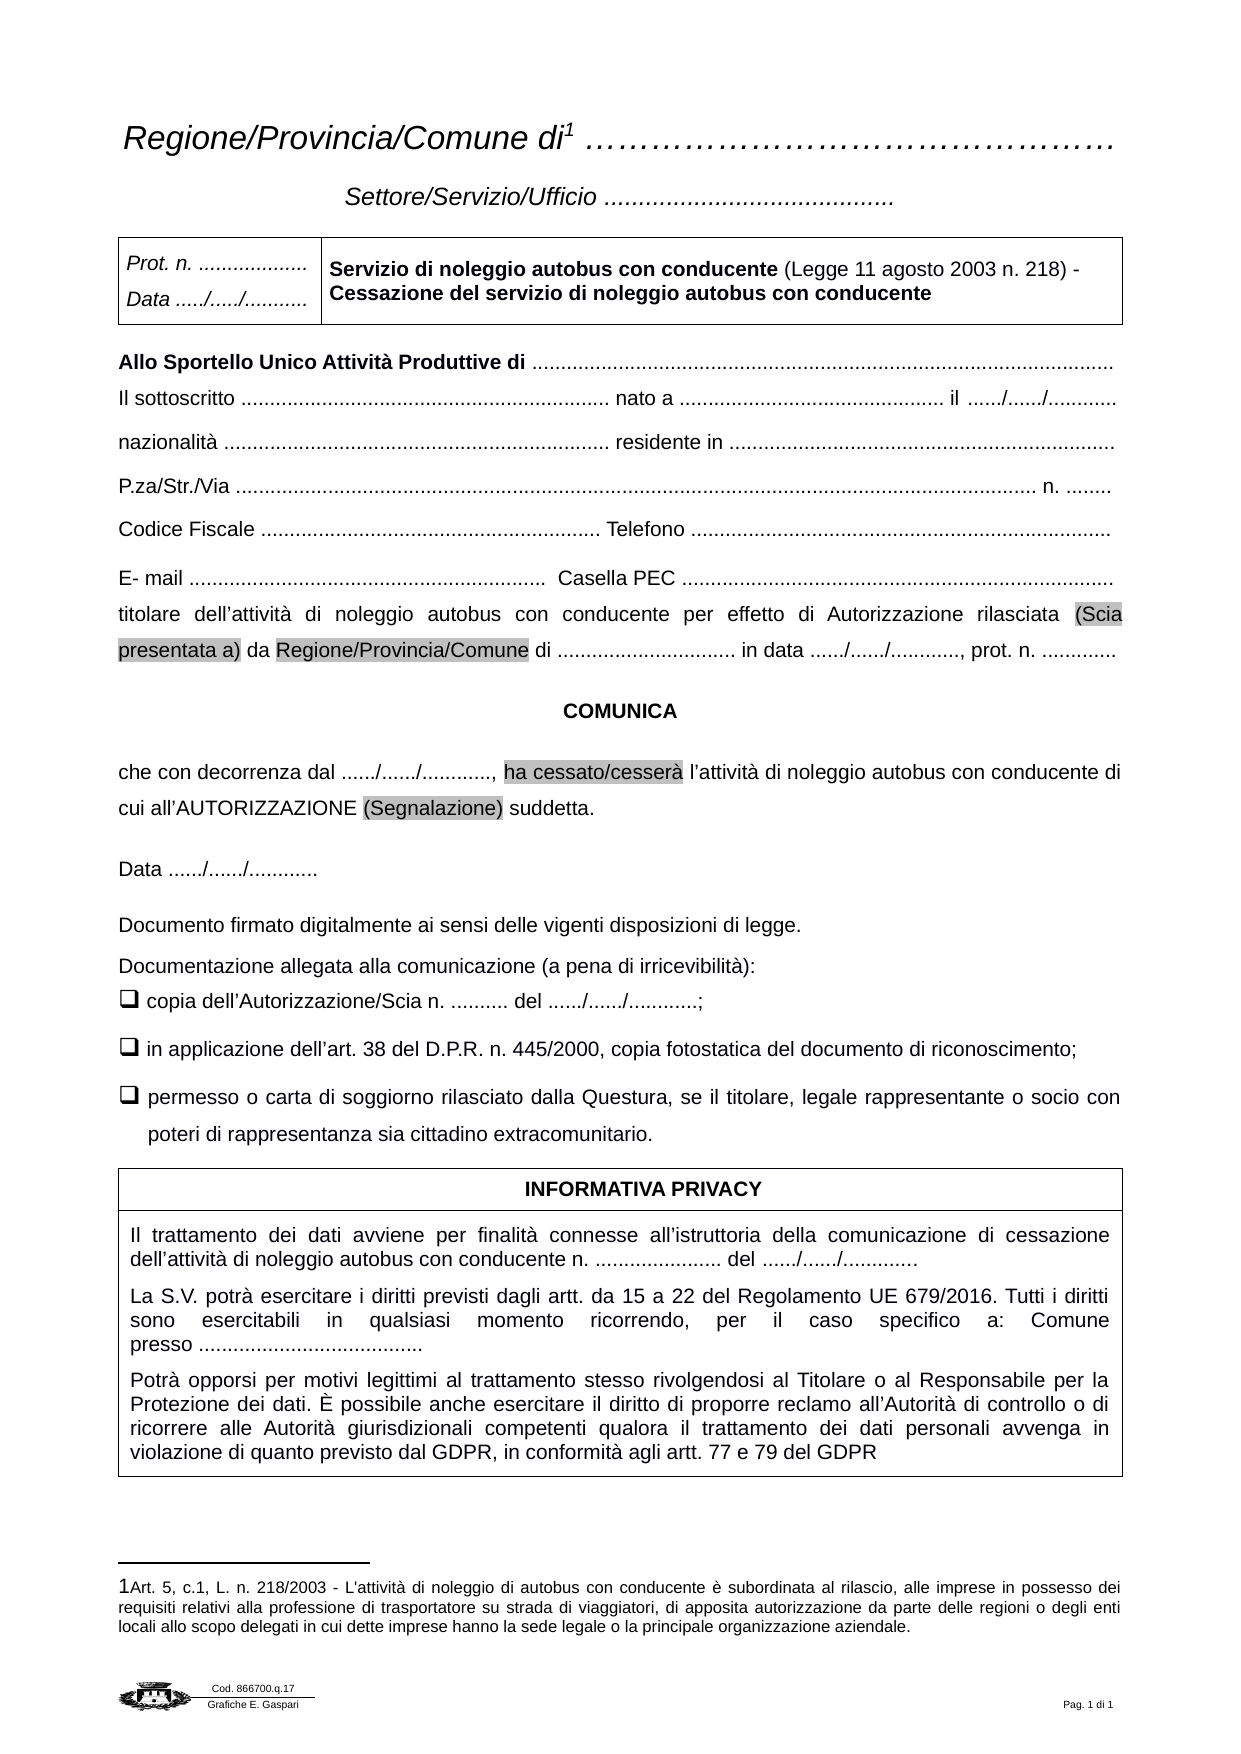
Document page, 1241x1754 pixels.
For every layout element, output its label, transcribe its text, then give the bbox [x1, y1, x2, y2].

text Allo Sportello Unico Attività Produttive di ..................................................................................................... [118, 350, 1122, 374]
text Documento firmato digitalmente ai sensi delle vigenti disposizioni di legge. [118, 913, 1122, 937]
text Settore/Servizio/Ufficio .......................................... [118, 182, 1122, 210]
text Data ....../....../............ [118, 857, 1122, 881]
subtitle  permesso o carta di soggiorno rilasciato dalla Questura, se il titolare, legale rappresentante o socio con poteri di rappresentanza sia cittadino extracomunitario. [118, 1084, 1122, 1146]
table_cell Il trattamento dei dati avviene per finalità connesse all’istruttoria della comunicazione di cessazione dell’attività di noleggio autobus con conducente n. ...................... del ....../....../............. La S.V. potrà esercitare i diritti previsti dagli artt. da 15 a 22 del Regolamento UE 679/2016. Tutti i diritti sono esercitabili in qualsiasi momento ricorrendo, per il caso specifico a: Comune presso ....................................... Potrà opporsi per motivi legittimi al trattamento stesso rivolgendosi al Titolare o al Responsabile per la Protezione dei dati. È possibile anche esercitare il diritto di proporre reclamo all’Autorità di controllo o di ricorrere alle Autorità giurisdizionali competenti qualora il trattamento dei dati personali avvenga in violazione di quanto previsto dal GDPR, in conformità agli artt. 77 e 79 del GDPR [119, 1211, 1122, 1476]
text E- mail .............................................................. Casella PEC ........................................................................... [118, 566, 1122, 589]
text nazionalità ................................................................... residente in ................................................................... [118, 430, 1122, 454]
text P.za/Str./Via ........................................................................................................................................... n. ........ [118, 473, 1122, 497]
table_header Prot. n. ................... Data ...../...../........... [119, 238, 321, 324]
text che con decorrenza dal ....../....../............, ha cessato/cesserà l’attività di noleggio autobus con conducente di cui all’AUTORIZZAZIONE (Segnalazione) suddetta. [118, 760, 1122, 820]
text titolare dell’attività di noleggio autobus con conducente per effetto di Autorizzazione rilasciata (Scia presentata a) da Regione/Provincia/Comune di ............................... in data ....../....../............, prot. n. ............. [118, 602, 1122, 662]
table_header INFORMATIVA PRIVACY [119, 1169, 1122, 1209]
text Art. 5, c.1, L. n. 218/2003 - L'attività di noleggio di autobus con conducente è subordinata al rilascio, alle imprese in possesso dei requisiti relativi alla professione di trasportatore su strada di viaggiatori, di apposita autorizzazione da parte delle regioni o degli enti locali allo scopo delegati in cui dette imprese hanno la sede legale o la principale organizzazione aziendale. [118, 1573, 1122, 1636]
text Codice Fiscale ........................................................... Telefono ......................................................................... [118, 517, 1122, 541]
subtitle  in applicazione dell’art. 38 del D.P.R. n. 445/2000, copia fotostatica del documento di riconoscimento; [118, 1037, 1122, 1062]
table_header Servizio di noleggio autobus con conducente (Legge 11 agosto 2003 n. 218) - Cessazione del servizio di noleggio autobus con conducente [322, 238, 1122, 324]
text Il sottoscritto ................................................................ nato a .............................................. il ....../....../............ [118, 386, 1122, 410]
subtitle  copia dell’Autorizzazione/Scia n. .......... del ....../....../............; [118, 989, 1122, 1014]
text COMUNICA [118, 699, 1122, 723]
text Documentazione allegata alla comunicazione (a pena di irricevibilità): [118, 954, 1122, 978]
text Regione/Provincia/Comune di ………………………………………… [118, 118, 1122, 157]
